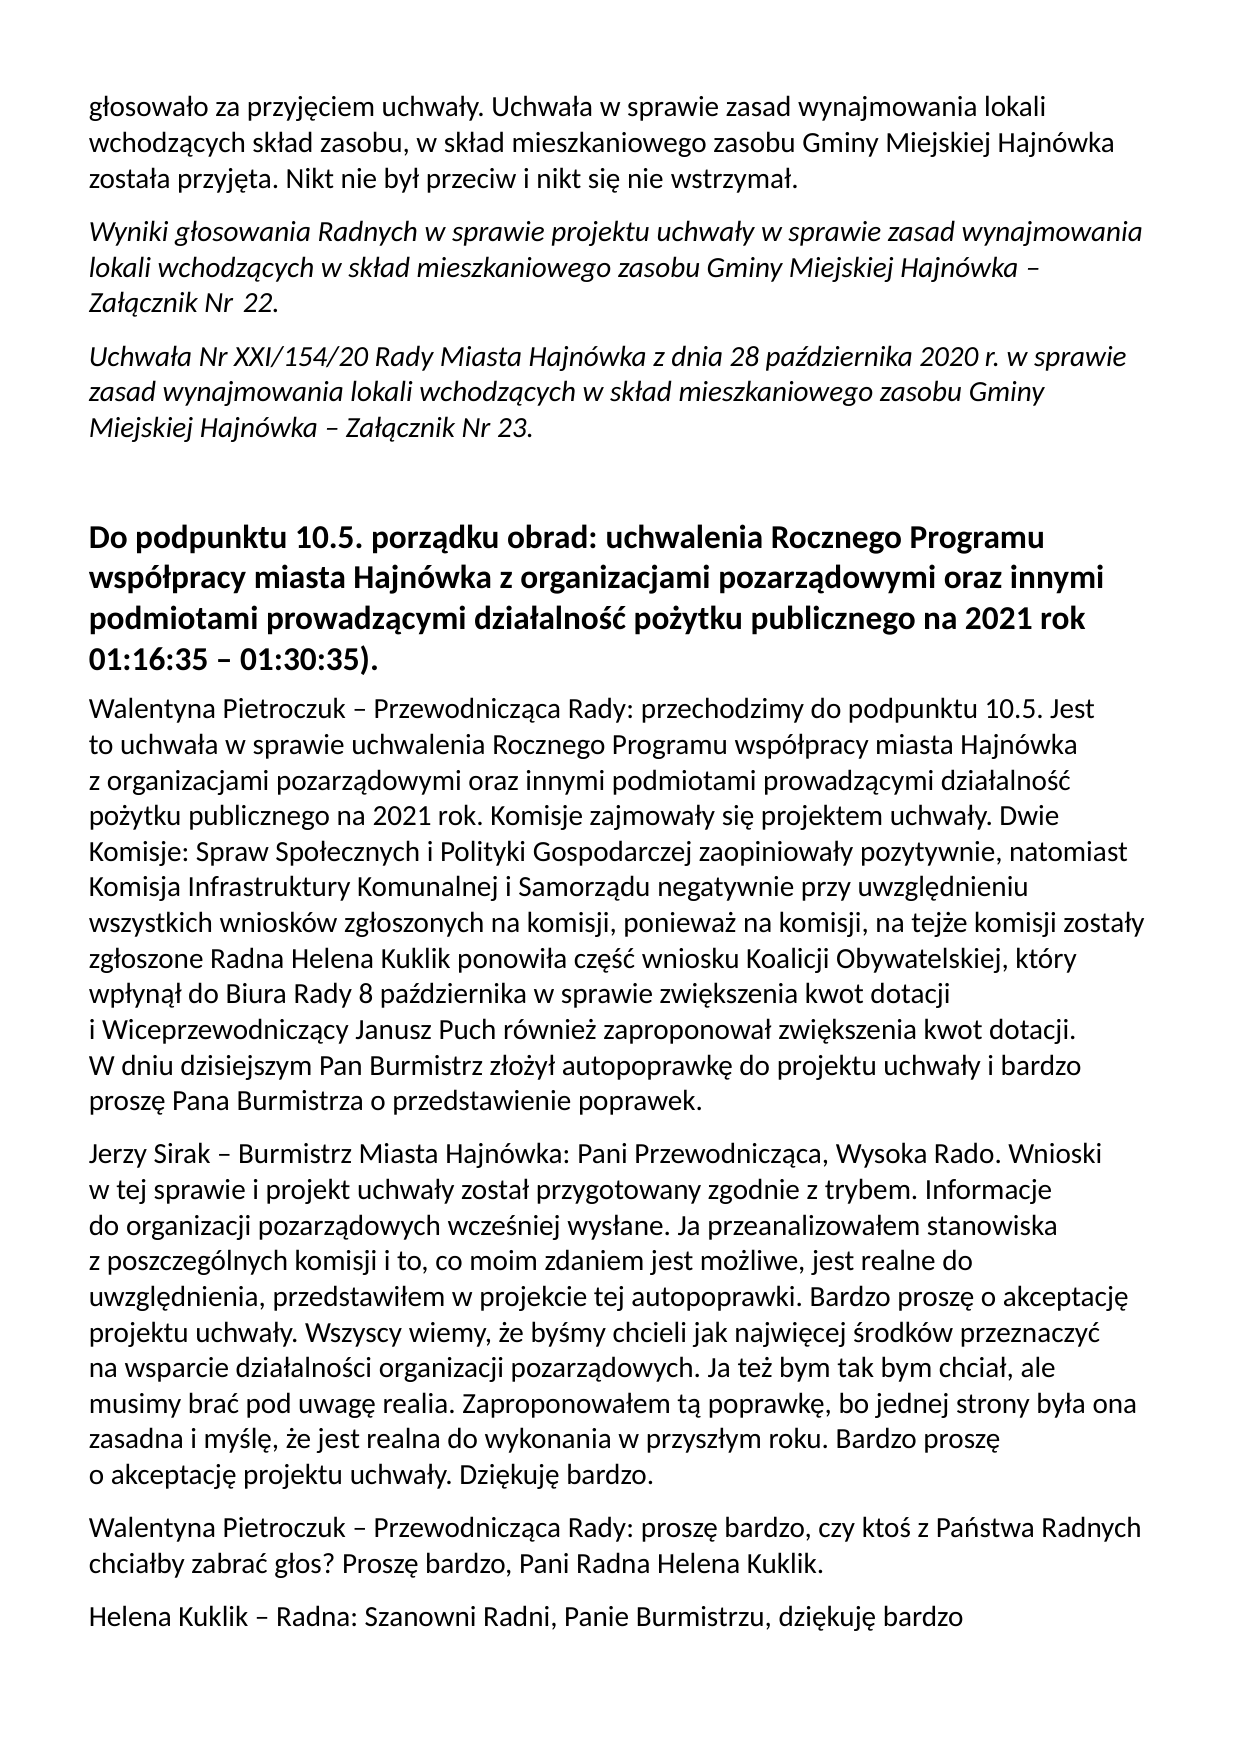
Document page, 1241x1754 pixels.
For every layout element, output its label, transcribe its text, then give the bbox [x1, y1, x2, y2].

text Jerzy Sirak – Burmistrz Miasta Hajnówka: Pani Przewodnicząca, Wysoka Rado. Wnioski w tej sprawie i projekt uchwały został przygotowany zgodnie z trybem. Informacje do organizacji pozarządowych wcześniej wysłane. Ja przeanalizowałem stanowiska z poszczególnych komisji i to, co moim zdaniem jest możliwe, jest realne do uwzględnienia, przedstawiłem w projekcie tej autopoprawki. Bardzo proszę o akceptację projektu uchwały. Wszyscy wiemy, że byśmy chcieli jak najwięcej środków przeznaczyć na wsparcie działalności organizacji pozarządowych. Ja też bym tak bym chciał, ale musimy brać pod uwagę realia. Zaproponowałem tą poprawkę, bo jednej strony była ona zasadna i myślę, że jest realna do wykonania w przyszłym roku. Bardzo proszę o akceptację projektu uchwały. Dziękuję bardzo. [88, 1136, 1152, 1492]
text Helena Kuklik – Radna: Szanowni Radni, Panie Burmistrzu, dziękuję bardzo [88, 1598, 1152, 1634]
subtitle Do podpunktu 10.5. porządku obrad: uchwalenia Rocznego Programu współpracy miasta Hajnówka z organizacjami pozarządowymi oraz innymi podmiotami prowadzącymi działalność pożytku publicznego na 2021 rok 01:16:35 – 01:30:35). [88, 516, 1152, 678]
text Uchwała Nr XXI/154/20 Rady Miasta Hajnówka z dnia 28 października 2020 r. w sprawie zasad wynajmowania lokali wchodzących w skład mieszkaniowego zasobu Gminy Miejskiej Hajnówka – Załącznik Nr 23. [88, 338, 1152, 444]
text Walentyna Pietroczuk – Przewodnicząca Rady: przechodzimy do podpunktu 10.5. Jest to uchwała w sprawie uchwalenia Rocznego Programu współpracy miasta Hajnówka z organizacjami pozarządowymi oraz innymi podmiotami prowadzącymi działalność pożytku publicznego na 2021 rok. Komisje zajmowały się projektem uchwały. Dwie Komisje: Spraw Społecznych i Polityki Gospodarczej zaopiniowały pozytywnie, natomiast Komisja Infrastruktury Komunalnej i Samorządu negatywnie przy uwzględnieniu wszystkich wniosków zgłoszonych na komisji, ponieważ na komisji, na tejże komisji zostały zgłoszone Radna Helena Kuklik ponowiła część wniosku Koalicji Obywatelskiej, który wpłynął do Biura Rady 8 października w sprawie zwiększenia kwot dotacji i Wiceprzewodniczący Janusz Puch również zaproponował zwiększenia kwot dotacji. W dniu dzisiejszym Pan Burmistrz złożył autopoprawkę do projektu uchwały i bardzo proszę Pana Burmistrza o przedstawienie poprawek. [88, 690, 1152, 1118]
text głosowało za przyjęciem uchwały. Uchwała w sprawie zasad wynajmowania lokali wchodzących skład zasobu, w skład mieszkaniowego zasobu Gminy Miejskiej Hajnówka została przyjęta. Nikt nie był przeciw i nikt się nie wstrzymał. [88, 88, 1152, 195]
text Walentyna Pietroczuk – Przewodnicząca Rady: proszę bardzo, czy ktoś z Państwa Radnych chciałby zabrać głos? Proszę bardzo, Pani Radna Helena Kuklik. [88, 1509, 1152, 1581]
text Wyniki głosowania Radnych w sprawie projektu uchwały w sprawie zasad wynajmowania lokali wchodzących w skład mieszkaniowego zasobu Gminy Miejskiej Hajnówka – Załącznik Nr 22. [88, 213, 1152, 320]
